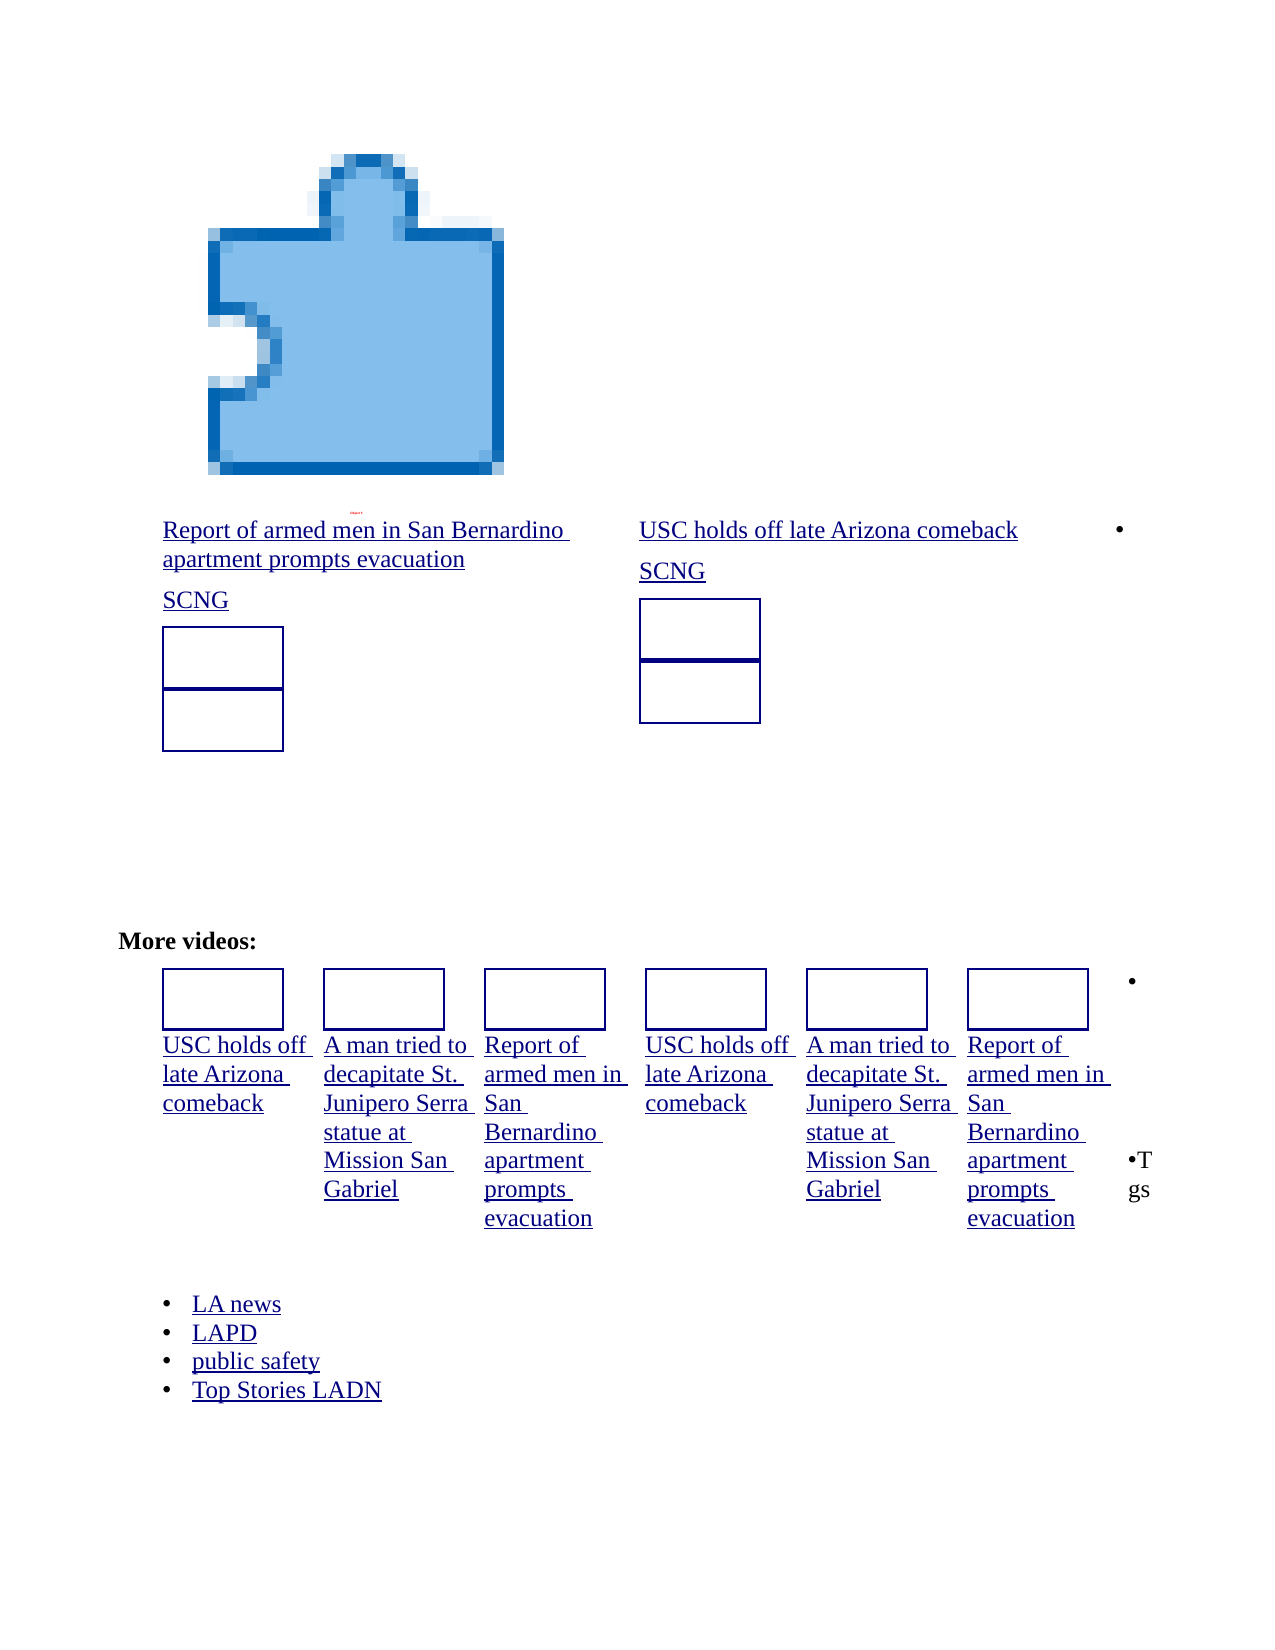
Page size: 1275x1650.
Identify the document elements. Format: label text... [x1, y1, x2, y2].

list SCNG [639, 556, 1115, 585]
subtitle More videos: [118, 581, 1157, 955]
list LA news [162, 1289, 1157, 1318]
list USC holds off late Arizona comeback [162, 1031, 317, 1117]
list USC holds off late Arizona comeback [645, 1031, 800, 1117]
list LAPD [162, 1318, 1157, 1346]
list A man tried to decapitate St. Junipero Serra statue at Mission San Gabriel [806, 1031, 961, 1203]
list SCNG [162, 585, 639, 614]
list Report of armed men in San Bernardino apartment prompts evacuation [967, 1031, 1122, 1232]
list Tags: [162, 1145, 1157, 1289]
list public safety [162, 1346, 1157, 1375]
list USC holds off late Arizona comeback [639, 515, 1115, 544]
list Report of armed men in San Bernardino apartment prompts evacuation [484, 1031, 639, 1232]
list Top Stories LADN [162, 1375, 1157, 1404]
list Report of armed men in San Bernardino apartment prompts evacuation [162, 515, 639, 572]
list A man tried to decapitate St. Junipero Serra statue at Mission San Gabriel [323, 1031, 478, 1203]
